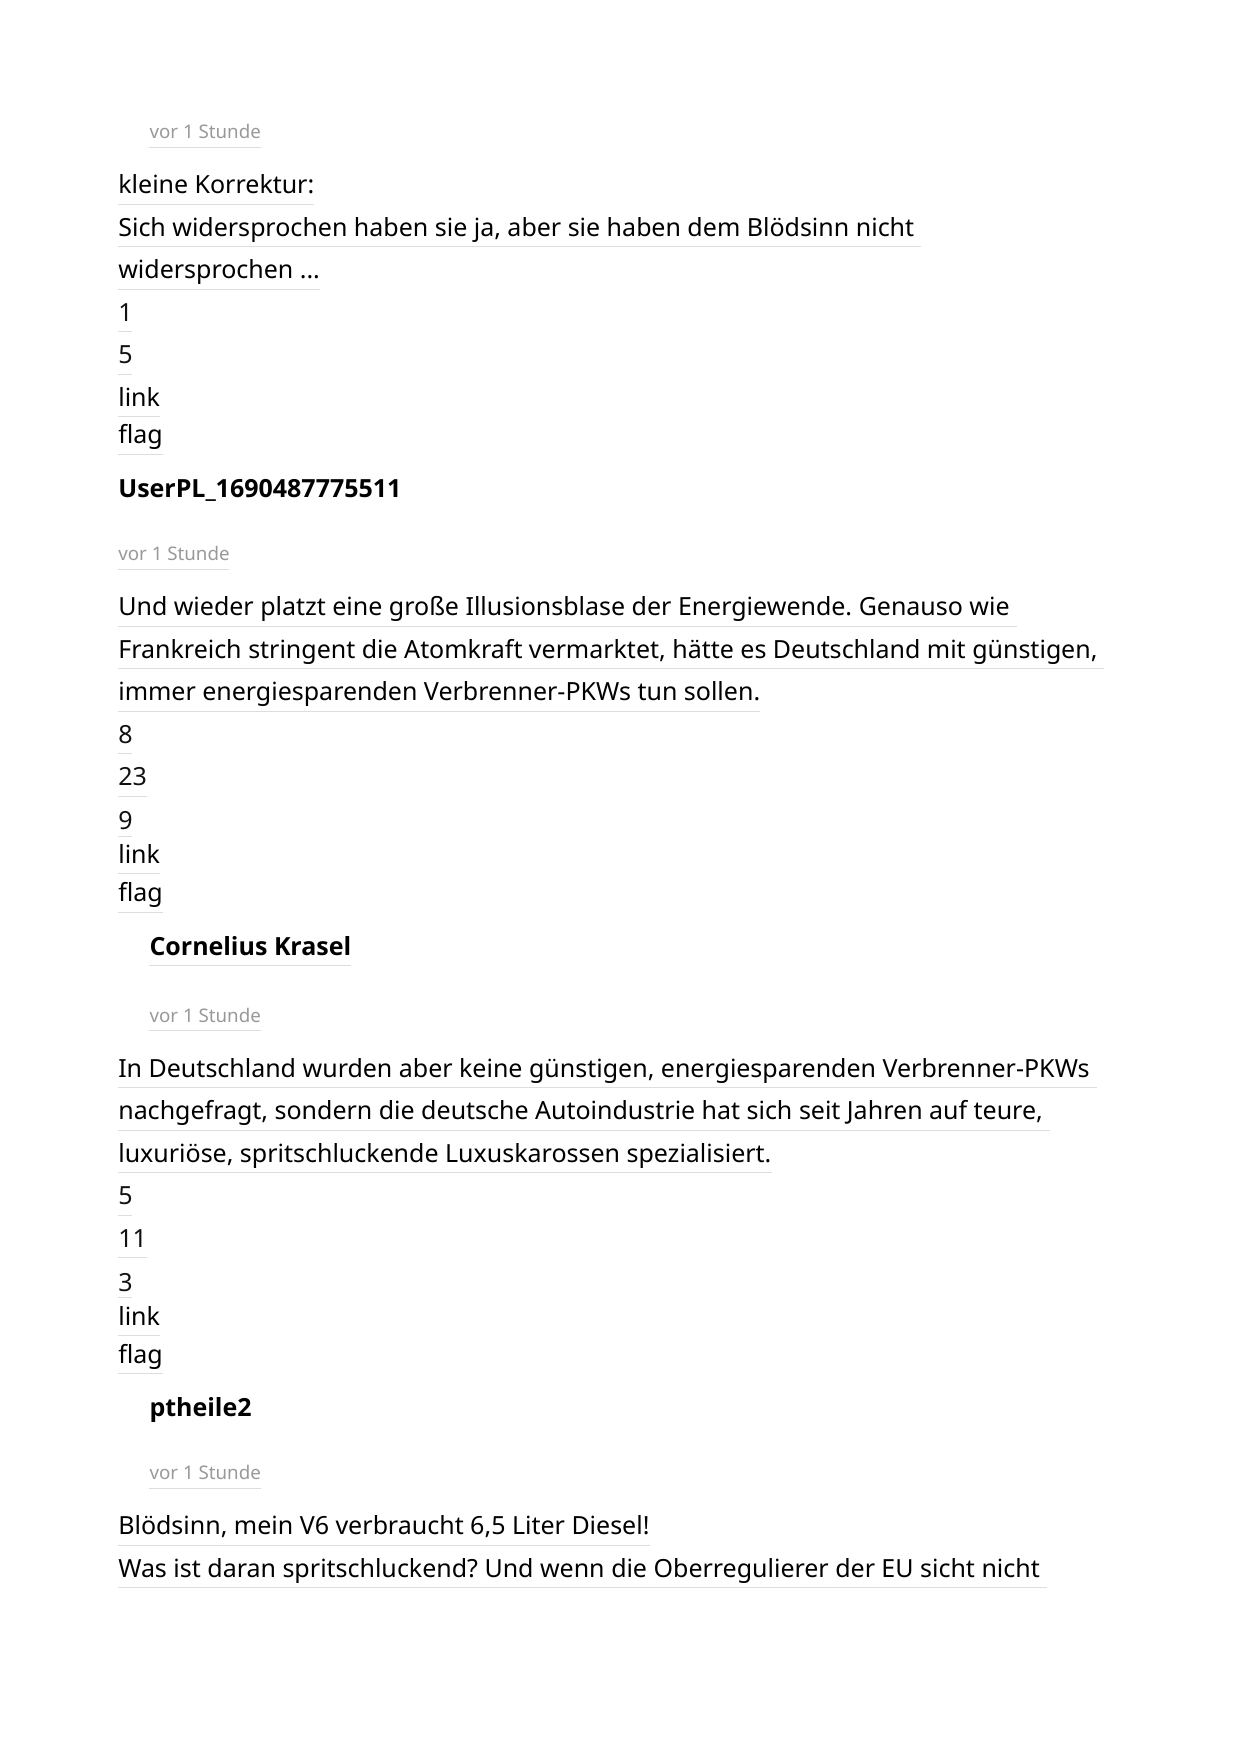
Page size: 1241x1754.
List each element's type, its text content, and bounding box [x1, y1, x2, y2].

text UserPL_1690487775511 [118, 471, 1122, 505]
text Blödsinn, mein V6 verbraucht 6,5 Liter Diesel! Was ist daran spritschluckend? Und wenn die Oberregulierer der EU sicht nicht [118, 1508, 1122, 1588]
text vor 1 Stunde [149, 1459, 1117, 1489]
text link [118, 1298, 1122, 1336]
text 8 [118, 716, 1122, 754]
text vor 1 Stunde [149, 1002, 1117, 1031]
text link [118, 837, 1122, 874]
text flag [118, 417, 1122, 455]
text 5 [118, 1178, 1122, 1216]
text flag [118, 1336, 1122, 1374]
text Cornelius Krasel [149, 928, 1122, 966]
text link [118, 379, 1122, 417]
text vor 1 Stunde [149, 118, 1117, 148]
text flag [118, 874, 1122, 913]
text ptheile2 [149, 1390, 1122, 1424]
text 5 [118, 337, 1122, 375]
text 3 [118, 1263, 1122, 1298]
text In Deutschland wurden aber keine günstigen, energiesparenden Verbrenner-PKWs nachgefragt, sondern die deutsche Autoindustrie hat sich seit Jahren auf teure, luxuriöse, spritschluckende Luxuskarossen spezialisiert. [118, 1051, 1122, 1173]
text kleine Korrektur: Sich widersprochen haben sie ja, aber sie haben dem Blödsinn nicht widersprochen ... [118, 167, 1122, 290]
text Und wieder platzt eine große Illusionsblase der Energiewende. Genauso wie Frankreich stringent die Atomkraft vermarktet, hätte es Deutschland mit günstigen, immer energiesparenden Verbrenner-PKWs tun sollen. [118, 589, 1122, 712]
text vor 1 Stunde [118, 540, 1117, 570]
text 1 [118, 294, 1122, 332]
text 9 [118, 801, 1122, 837]
text 23 [118, 759, 1122, 797]
text 11 [118, 1221, 1122, 1258]
